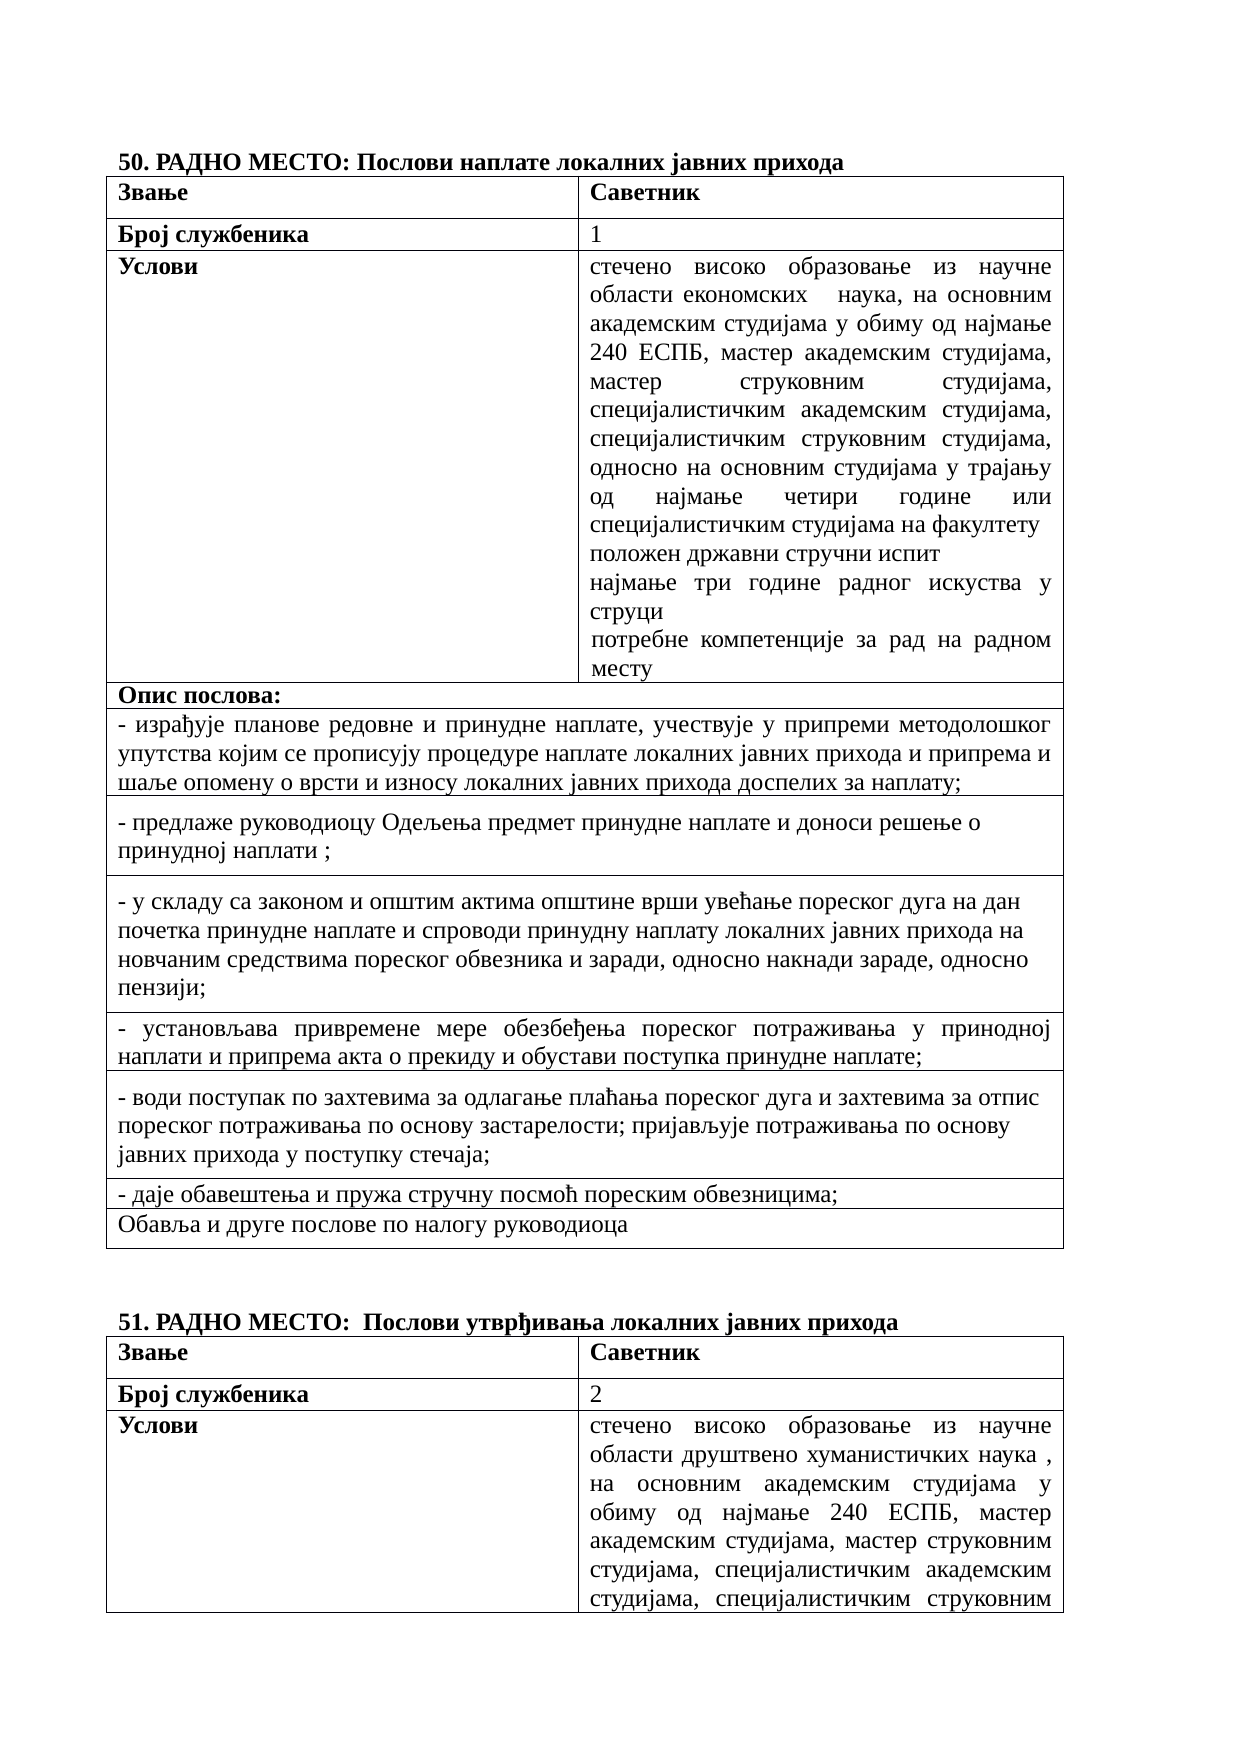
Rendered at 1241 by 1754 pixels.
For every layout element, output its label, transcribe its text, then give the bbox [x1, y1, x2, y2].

table_cell Број службеника [107, 1379, 578, 1409]
table_header Звање [107, 1337, 578, 1378]
table_cell - израђује планове редовне и принудне наплате, учествује у припреми методолошког упутства којим се прописују процедуре наплате локалних јавних прихода и припрема и шаље опомену о врсти и износу локалних јавних прихода доспелих за наплату; [107, 709, 1063, 795]
table_header Звање [107, 177, 578, 218]
table_cell 1 [579, 219, 1063, 250]
table_cell Услови [107, 1411, 578, 1612]
table_cell Услови [107, 251, 578, 682]
table_cell Број службеника [107, 219, 578, 250]
table_cell - предлаже руководиоцу Одељења предмет принудне наплате и доноси решење о принудној наплати ; [107, 796, 1063, 875]
text 50. РАДНО МЕСТО: Послови наплате локалних јавних прихода [118, 147, 1122, 176]
table_cell - установљава привремене мере обезбеђења пореског потраживања у принодној наплати и припрема акта о прекиду и обустави поступка принудне наплате; [107, 1013, 1063, 1070]
table_cell - у складу са законом и општим актима општине врши увећање пореског дуга на дан почетка принудне наплате и спроводи принудну наплату локалних јавних прихода на новчаним средствима пореског обвезника и заради, односно накнади зараде, односно пензији; [107, 876, 1063, 1012]
table_header Саветник [579, 177, 1063, 218]
table_cell стечено високо образовање из научне области друштвено хуманистичких наука , на основним академским студијама у обиму од најмање 240 ЕСПБ, мастер академским студијама, мастер струковним студијама, специјалистичким академским студијама, специјалистичким струковним [579, 1411, 1063, 1612]
table_cell 2 [579, 1379, 1063, 1409]
table_cell - води поступак по захтевима за одлагање плаћања пореског дуга и захтевима за отпис пореског потраживања по основу застарелости; пријављује потраживања по основу јавних прихода у поступку стечаја; [107, 1071, 1063, 1178]
table_cell - даје обавештења и пружа стручну посмоћ пореским обвезницима; [107, 1179, 1063, 1208]
table_cell Обавља и друге послове по налогу руководиоца [107, 1209, 1063, 1248]
table_cell стечено високо образовање из научне области економских наука, на основним академским студијама у обиму од најмање 240 ЕСПБ, мастер академским студијама, мастер струковним студијама, специјалистичким академским студијама, специјалистичким струковним студијама, односно на основним студијама у трајању од најмање четири године или специјалистичким студијама на факултету положен државни стручни испит најмање три године радног искуства у струци потребне компетенције за рад на радном месту [579, 251, 1063, 682]
table_cell Опис послова: [107, 683, 1063, 708]
text 51. РАДНО МЕСТО: Послови утврђивања локалних јавних прихода [118, 1307, 1122, 1336]
table_header Саветник [579, 1337, 1063, 1378]
